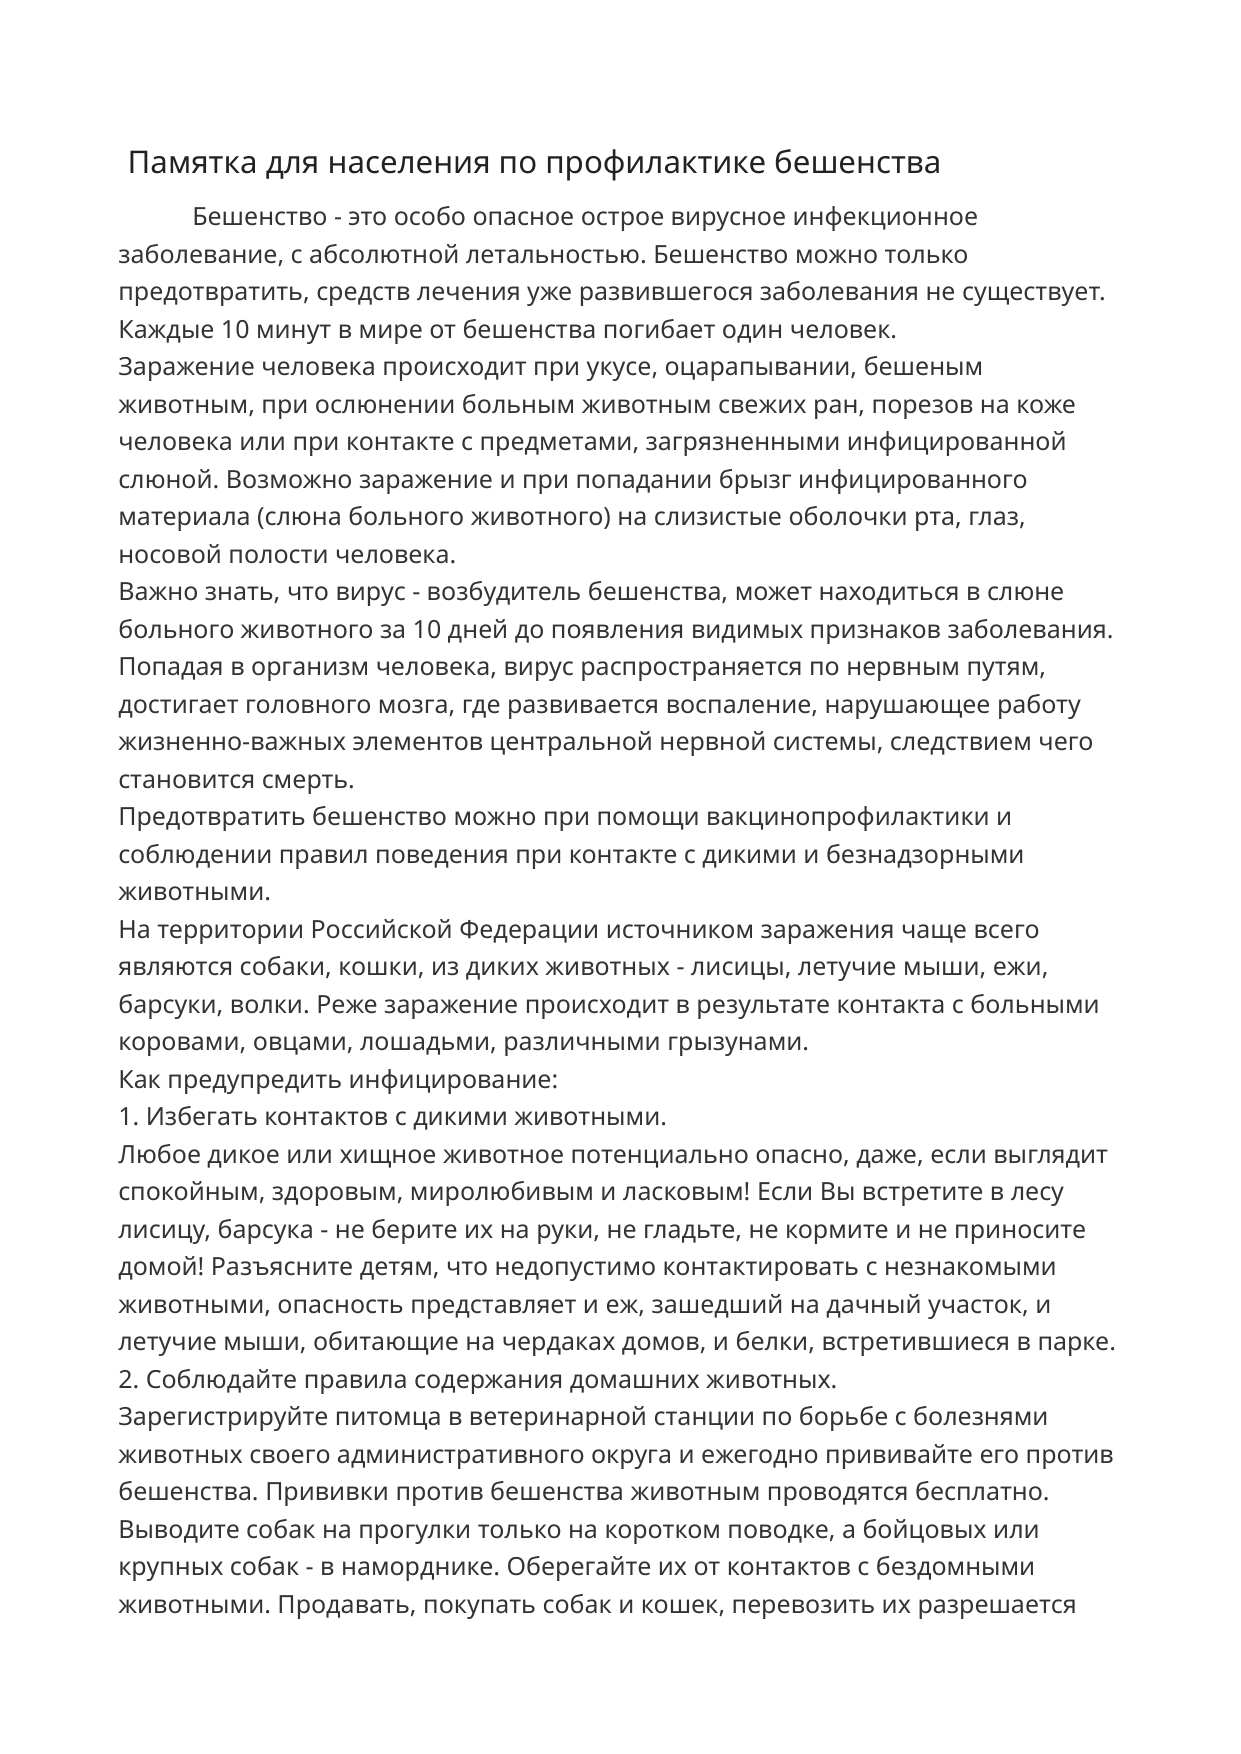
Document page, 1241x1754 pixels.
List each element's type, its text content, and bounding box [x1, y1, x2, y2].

subtitle Памятка для населения по профилактике бешенства [118, 139, 1122, 183]
text Бешенство - это особо опасное острое вирусное инфекционное заболевание, с абсолютной летальностью. Бешенство можно только предотвратить, средств лечения уже развившегося заболевания не существует. Каждые 10 минут в мире от бешенства погибает один человек. Заражение человека происходит при укусе, оцарапывании, бешеным животным, при ослюнении больным животным свежих ран, порезов на коже человека или при контакте с предметами, загрязненными инфицированной слюной. Возможно заражение и при попадании брызг инфицированного материала (слюна больного животного) на слизистые оболочки рта, глаз, носовой полости человека. Важно знать, что вирус - возбудитель бешенства, может находиться в слюне больного животного за 10 дней до появления видимых признаков заболевания. Попадая в организм человека, вирус распространяется по нервным путям, достигает головного мозга, где развивается воспаление, нарушающее работу жизненно-важных элементов центральной нервной системы, следствием чего становится смерть. Предотвратить бешенство можно при помощи вакцинопрофилактики и соблюдении правил поведения при контакте с дикими и безнадзорными животными. На территории Российской Федерации источником заражения чаще всего являются собаки, кошки, из диких животных - лисицы, летучие мыши, ежи, барсуки, волки. Реже заражение происходит в результате контакта с больными коровами, овцами, лошадьми, различными грызунами. Как предупредить инфицирование: 1. Избегать контактов с дикими животными. Любое дикое или хищное животное потенциально опасно, даже, если выглядит спокойным, здоровым, миролюбивым и ласковым! Если Вы встретите в лесу лисицу, барсука - не берите их на руки, не гладьте, не кормите и не приносите домой! Разъясните детям, что недопустимо контактировать с незнакомыми животными, опасность представляет и еж, зашедший на дачный участок, и летучие мыши, обитающие на чердаках домов, и белки, встретившиеся в парке. 2. Соблюдайте правила содержания домашних животных. Зарегистрируйте питомца в ветеринарной станции по борьбе с болезнями животных своего административного округа и ежегодно прививайте его против бешенства. Прививки против бешенства животным проводятся бесплатно. Выводите собак на прогулки только на коротком поводке, а бойцовых или крупных собак - в наморднике. Оберегайте их от контактов с бездомными животными. Продавать, покупать собак и кошек, перевозить их разрешается [118, 196, 1122, 1621]
